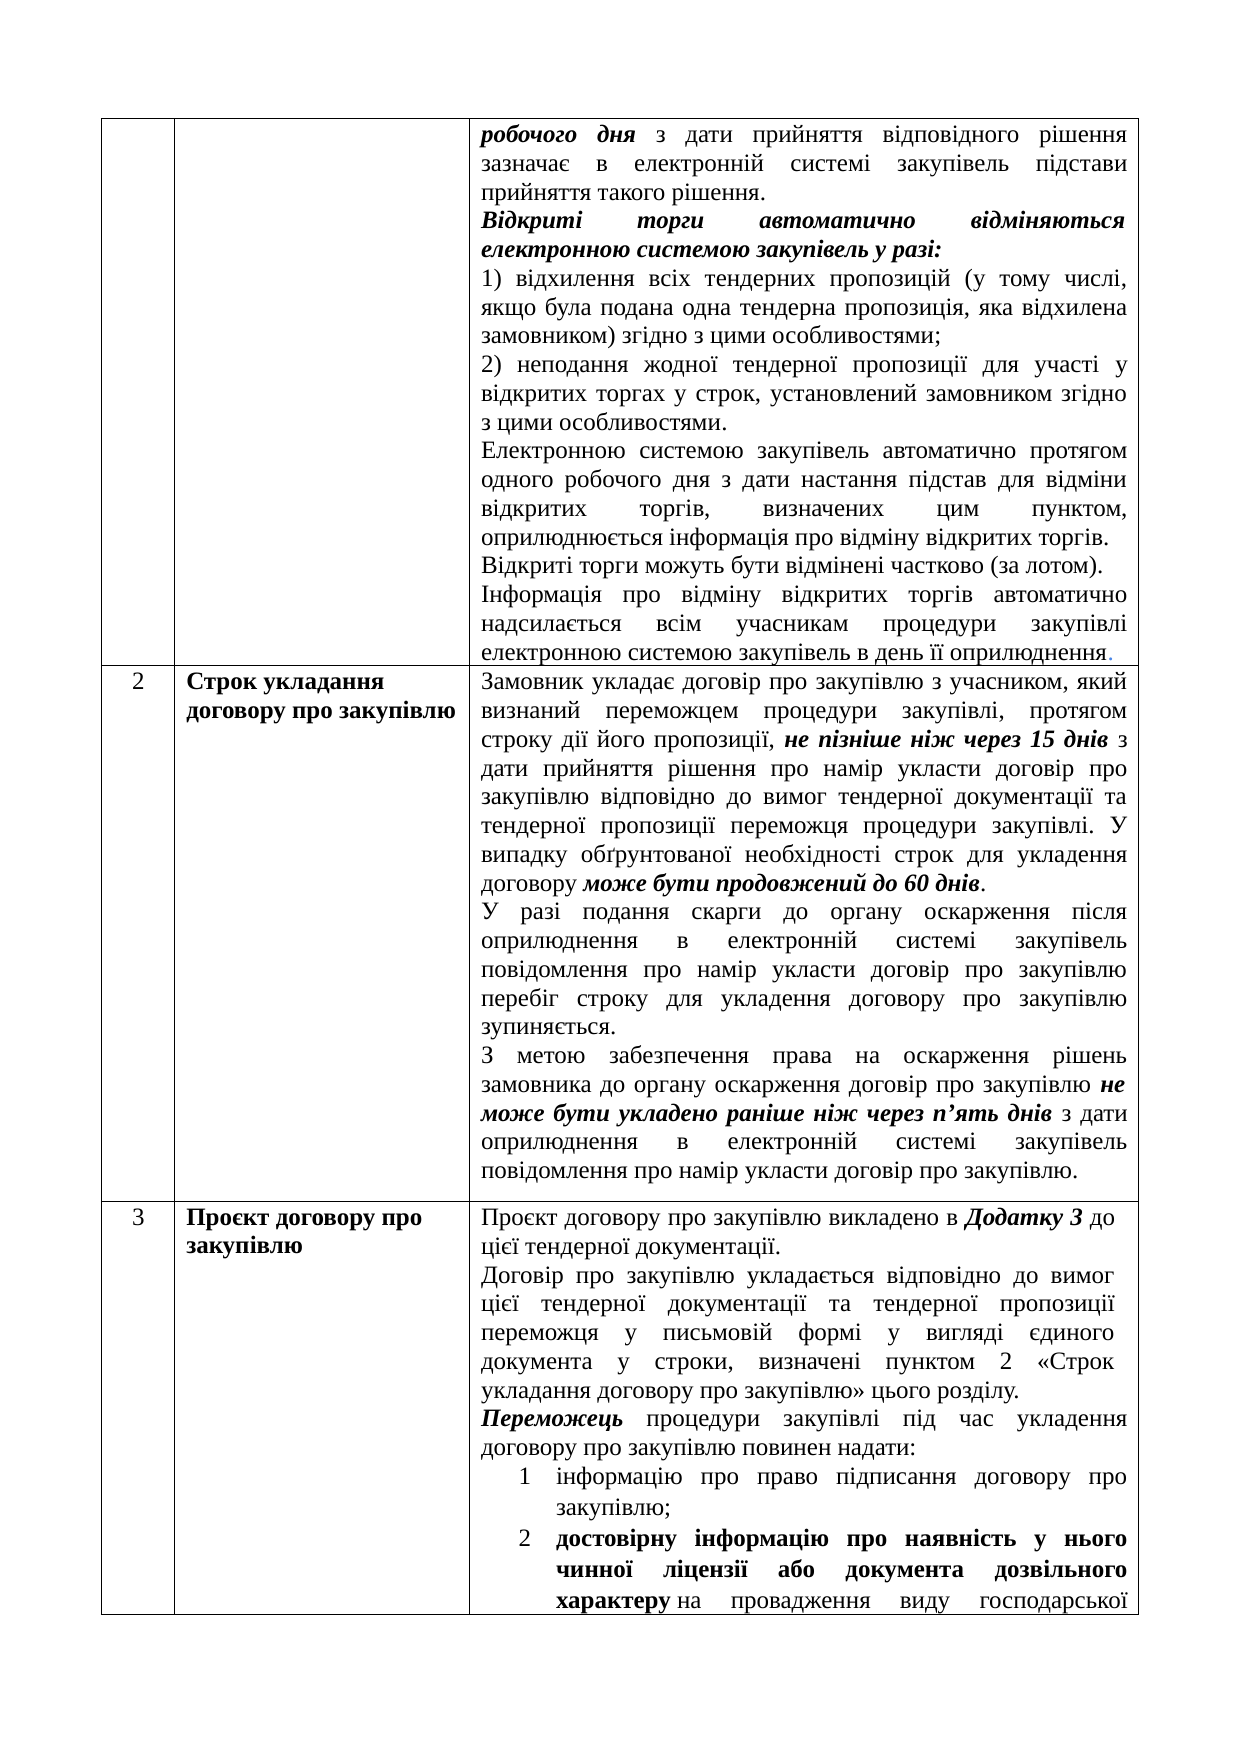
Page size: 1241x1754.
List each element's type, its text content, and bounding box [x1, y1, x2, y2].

table_cell 3 [102, 1202, 174, 1614]
table_cell Строк укладання договору про закупівлю [175, 666, 469, 1201]
table_cell робочого дня з дати прийняття відповідного рішення зазначає в електронній системі закупівель підстави прийняття такого рішення. Відкриті торги автоматично відміняються електронною системою закупівель у разі: 1) відхилення всіх тендерних пропозицій (у тому числі, якщо була подана одна тендерна пропозиція, яка відхилена замовником) згідно з цими особливостями; 2) неподання жодної тендерної пропозиції для участі у відкритих торгах у строк, установлений замовником згідно з цими особливостями. Електронною системою закупівель автоматично протягом одного робочого дня з дати настання підстав для відміни відкритих торгів, визначених цим пунктом, оприлюднюється інформація про відміну відкритих торгів. Відкриті торги можуть бути відмінені частково (за лотом). Інформація про відміну відкритих торгів автоматично надсилається всім учасникам процедури закупівлі електронною системою закупівель в день її оприлюднення. [470, 119, 1138, 665]
table_cell [102, 119, 174, 665]
table_cell Проєкт договору про закупівлю [175, 1202, 469, 1614]
table_cell [175, 119, 469, 665]
table_cell Замовник укладає договір про закупівлю з учасником, який визнаний переможцем процедури закупівлі, протягом строку дії його пропозиції, не пізніше ніж через 15 днів з дати прийняття рішення про намір укласти договір про закупівлю відповідно до вимог тендерної документації та тендерної пропозиції переможця процедури закупівлі. У випадку обґрунтованої необхідності строк для укладення договору може бути продовжений до 60 днів. У разі подання скарги до органу оскарження після оприлюднення в електронній системі закупівель повідомлення про намір укласти договір про закупівлю перебіг строку для укладення договору про закупівлю зупиняється. З метою забезпечення права на оскарження рішень замовника до органу оскарження договір про закупівлю не може бути укладено раніше ніж через п’ять днів з дати оприлюднення в електронній системі закупівель повідомлення про намір укласти договір про закупівлю. [470, 666, 1138, 1201]
table_cell Проєкт договору про закупівлю викладено в Додатку 3 до цієї тендерної документації. Договір про закупівлю укладається відповідно до вимог цієї тендерної документації та тендерної пропозиції переможця у письмовій формі у вигляді єдиного документа у строки, визначені пунктом 2 «Строк укладання договору про закупівлю» цього розділу. Переможець процедури закупівлі під час укладення договору про закупівлю повинен надати: інформацію про право підписання договору про закупівлю; достовірну інформацію про наявність у нього чинної ліцензії або документа дозвільного характеру на провадження виду господарської [470, 1202, 1138, 1614]
table_cell 2 [102, 666, 174, 1201]
